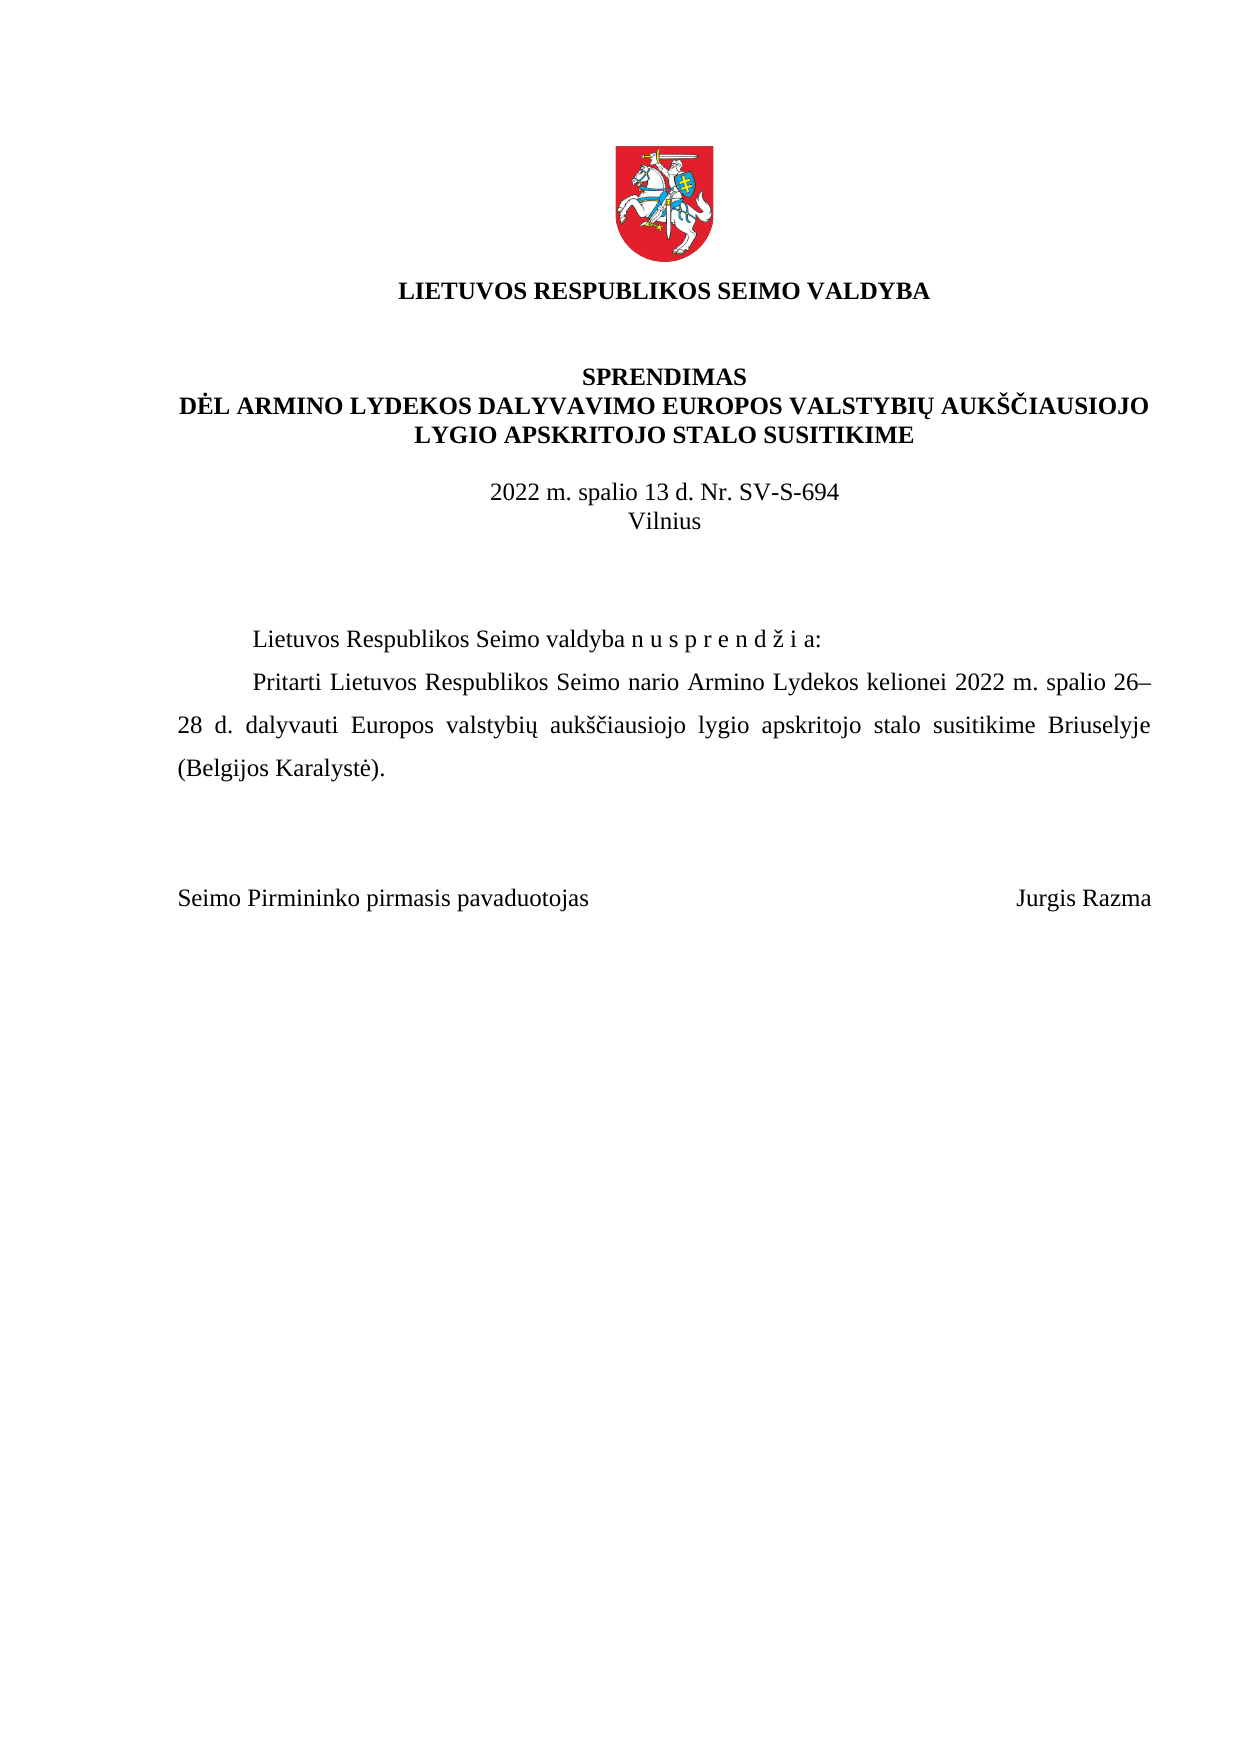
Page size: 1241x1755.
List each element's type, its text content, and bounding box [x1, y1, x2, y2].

text 2022 m. spalio 13 d. Nr. SV-S-694 [177, 477, 1152, 506]
text Lietuvos Respublikos Seimo valdyba nusprendžia: [177, 624, 1152, 653]
text DĖL ARMINO LYDEKOS DALYVAVIMO EUROPOS VALSTYBIŲ AUKŠČIAUSIOJO LYGIO APSKRITOJO STALO SUSITIKIME [177, 391, 1152, 448]
text Seimo Pirmininko pirmasis pavaduotojas Jurgis Razma [177, 883, 1152, 911]
text SPRENDIMAS [177, 362, 1152, 391]
text Pritarti Lietuvos Respublikos Seimo nario Armino Lydekos kelionei 2022 m. spalio 26–28 d. dalyvauti Europos valstybių aukščiausiojo lygio apskritojo stalo susitikime Briuselyje (Belgijos Karalystė). [177, 667, 1152, 782]
text Vilnius [177, 506, 1152, 535]
text LIETUVOS RESPUBLIKOS SEIMO VALDYBA [177, 276, 1152, 305]
